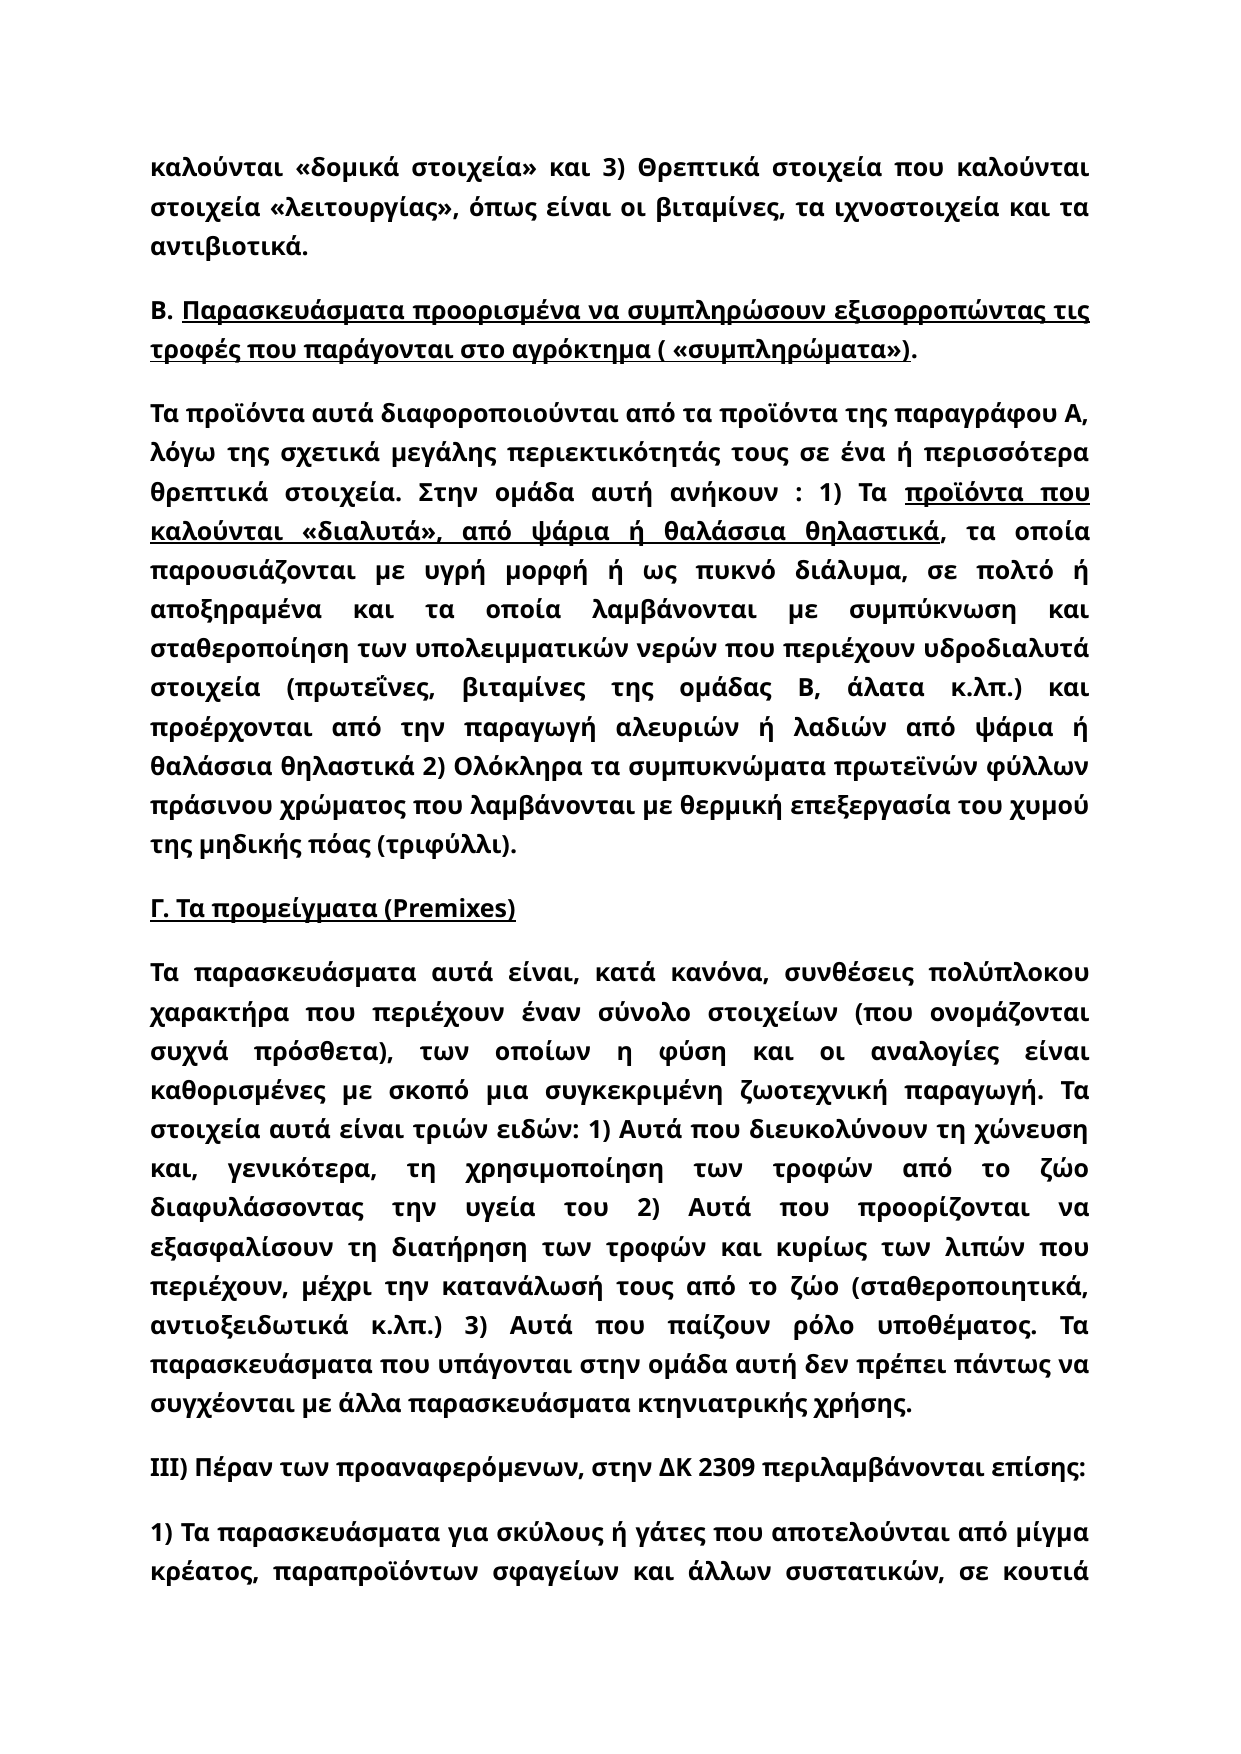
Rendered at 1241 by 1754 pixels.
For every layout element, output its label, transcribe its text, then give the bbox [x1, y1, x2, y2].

text ΙΙΙ) Πέραν των προαναφερόμενων, στην ΔΚ 2309 περιλαμβάνονται επίσης: [150, 1450, 1090, 1484]
text Τα προϊόντα αυτά διαφοροποιούνται από τα προϊόντα της παραγράφου Α, λόγω της σχετικά μεγάλης περιεκτικότητάς τους σε ένα ή περισσότερα θρεπτικά στοιχεία. Στην ομάδα αυτή ανήκουν : 1) Τα προϊόντα που καλούνται «διαλυτά», από ψάρια ή θαλάσσια θηλαστικά, τα οποία παρουσιάζονται με υγρή μορφή ή ως πυκνό διάλυμα, σε πολτό ή αποξηραμένα και τα οποία λαμβάνονται με συμπύκνωση και σταθεροποίηση των υπολειμματικών νερών που περιέχουν υδροδιαλυτά στοιχεία (πρωτεΐνες, βιταμίνες της ομάδας Β, άλατα κ.λπ.) και προέρχονται από την παραγωγή αλευριών ή λαδιών από ψάρια ή θαλάσσια θηλαστικά 2) Ολόκληρα τα συμπυκνώματα πρωτεϊνών φύλλων πράσινου χρώματος που λαμβάνονται με θερμική επεξεργασία του χυμού της μηδικής πόας (τριφύλλι). [150, 396, 1090, 861]
text Β. Παρασκευάσματα προορισμένα να συμπληρώσουν εξισορροπώντας τις τροφές που παράγονται στο αγρόκτημα ( «συμπληρώματα»). [150, 292, 1090, 366]
text Γ. Τα προμείγματα (Premixes) [150, 891, 1090, 925]
text 1) Τα παρασκευάσματα για σκύλους ή γάτες που αποτελούνται από μίγμα κρέατος, παραπροϊόντων σφαγείων και άλλων συστατικών, σε κουτιά [150, 1514, 1090, 1587]
text καλούνται «δομικά στοιχεία» και 3) Θρεπτικά στοιχεία που καλούνται στοιχεία «λειτουργίας», όπως είναι οι βιταμίνες, τα ιχνοστοιχεία και τα αντιβιοτικά. [150, 150, 1090, 262]
text Τα παρασκευάσματα αυτά είναι, κατά κανόνα, συνθέσεις πολύπλοκου χαρακτήρα που περιέχουν έναν σύνολο στοιχείων (που ονομάζονται συχνά πρόσθετα), των οποίων η φύση και οι αναλογίες είναι καθορισμένες με σκοπό μια συγκεκριμένη ζωοτεχνική παραγωγή. Τα στοιχεία αυτά είναι τριών ειδών: 1) Αυτά που διευκολύνουν τη χώνευση και, γενικότερα, τη χρησιμοποίηση των τροφών από το ζώο διαφυλάσσοντας την υγεία του 2) Αυτά που προορίζονται να εξασφαλίσουν τη διατήρηση των τροφών και κυρίως των λιπών που περιέχουν, μέχρι την κατανάλωσή τους από το ζώο (σταθεροποιητικά, αντιοξειδωτικά κ.λπ.) 3) Αυτά που παίζουν ρόλο υποθέματος. Τα παρασκευάσματα που υπάγονται στην ομάδα αυτή δεν πρέπει πάντως να συγχέονται με άλλα παρασκευάσματα κτηνιατρικής χρήσης. [150, 955, 1090, 1420]
